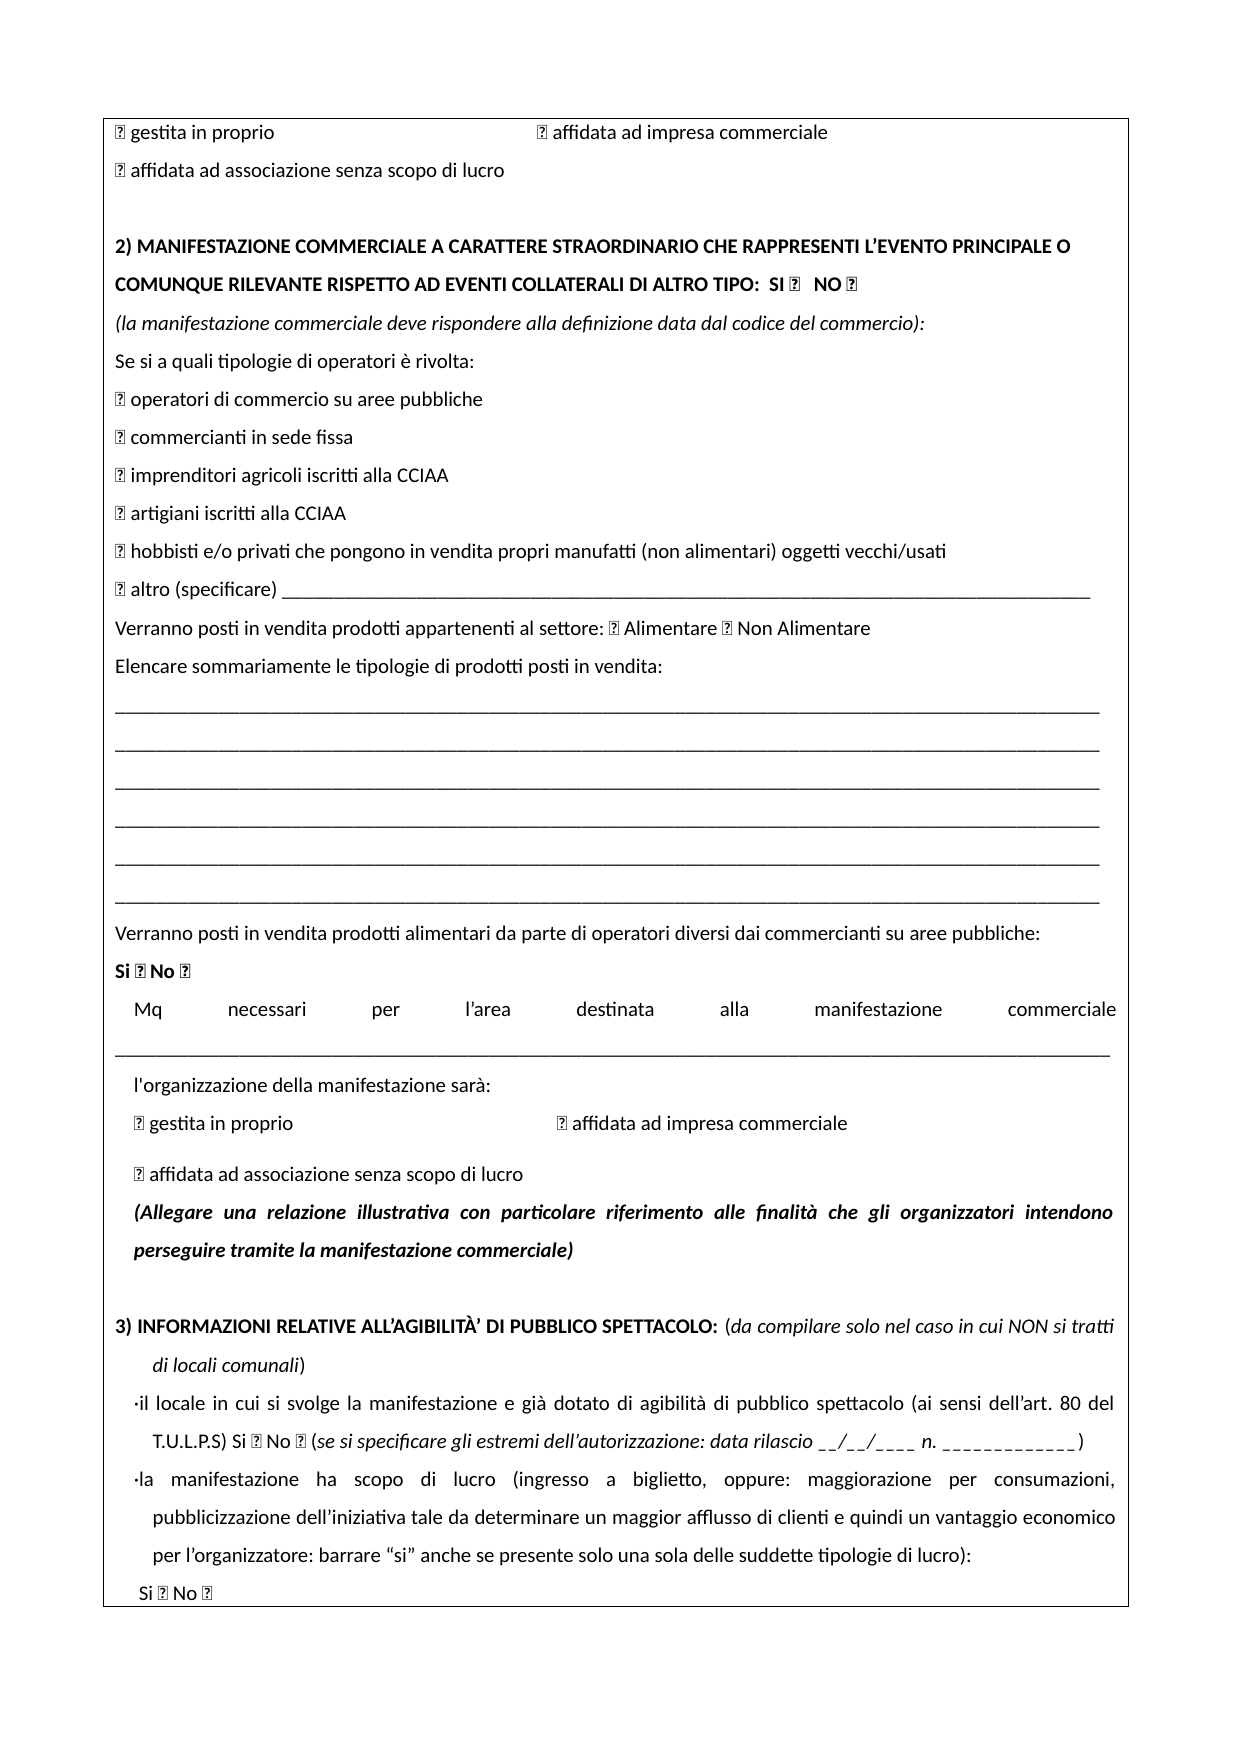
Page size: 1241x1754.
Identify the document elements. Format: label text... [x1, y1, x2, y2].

table_header 􀀀 gestita in proprio 􀀀 affidata ad impresa commerciale 􀀀 affidata ad associazione senza scopo di lucro 2) MANIFESTAZIONE COMMERCIALE A CARATTERE STRAORDINARIO CHE RAPPRESENTI L’EVENTO PRINCIPALE O COMUNQUE RILEVANTE RISPETTO AD EVENTI COLLATERALI DI ALTRO TIPO: SI 􀀀 NO 􀀀 (la manifestazione commerciale deve rispondere alla definizione data dal codice del commercio): Se si a quali tipologie di operatori è rivolta: 􀀀 operatori di commercio su aree pubbliche 􀀀 commercianti in sede fissa 􀀀 imprenditori agricoli iscritti alla CCIAA 􀀀 artigiani iscritti alla CCIAA 􀀀 hobbisti e/o privati che pongono in vendita propri manufatti (non alimentari) oggetti vecchi/usati 􀀀 altro (specificare) ______________________________________________________________________________ Verranno posti in vendita prodotti appartenenti al settore: 􀀀 Alimentare 􀀀 Non Alimentare Elencare sommariamente le tipologie di prodotti posti in vendita: _______________________________________________________________________________________________ _______________________________________________________________________________________________ _______________________________________________________________________________________________ _______________________________________________________________________________________________ _______________________________________________________________________________________________ _______________________________________________________________________________________________ Verranno posti in vendita prodotti alimentari da parte di operatori diversi dai commercianti su aree pubbliche: Si 􀀀 No 􀀀 Mq necessari per l’area destinata alla manifestazione commerciale ________________________________________________________________________________________________ l'organizzazione della manifestazione sarà: 􀀀 gestita in proprio 􀀀 affidata ad impresa commerciale 􀀀 affidata ad associazione senza scopo di lucro (Allegare una relazione illustrativa con particolare riferimento alle finalità che gli organizzatori intendono perseguire tramite la manifestazione commerciale) 3) INFORMAZIONI RELATIVE ALL’AGIBILITÀ’ DI PUBBLICO SPETTACOLO: (da compilare solo nel caso in cui NON si tratti di locali comunali) ·il locale in cui si svolge la manifestazione e già dotato di agibilità di pubblico spettacolo (ai sensi dell’art. 80 del T.U.L.P.S) Si 􀀀 No 􀀀 (se si specificare gli estremi dell’autorizzazione: data rilascio __/__/____ n. _____________) ·la manifestazione ha scopo di lucro (ingresso a biglietto, oppure: maggiorazione per consumazioni, pubblicizzazione dell’iniziativa tale da determinare un maggior afflusso di clienti e quindi un vantaggio economico per l’organizzatore: barrare “si” anche se presente solo una sola delle suddette tipologie di lucro): Si 􀀀 No 􀀀 [104, 119, 1128, 1606]
